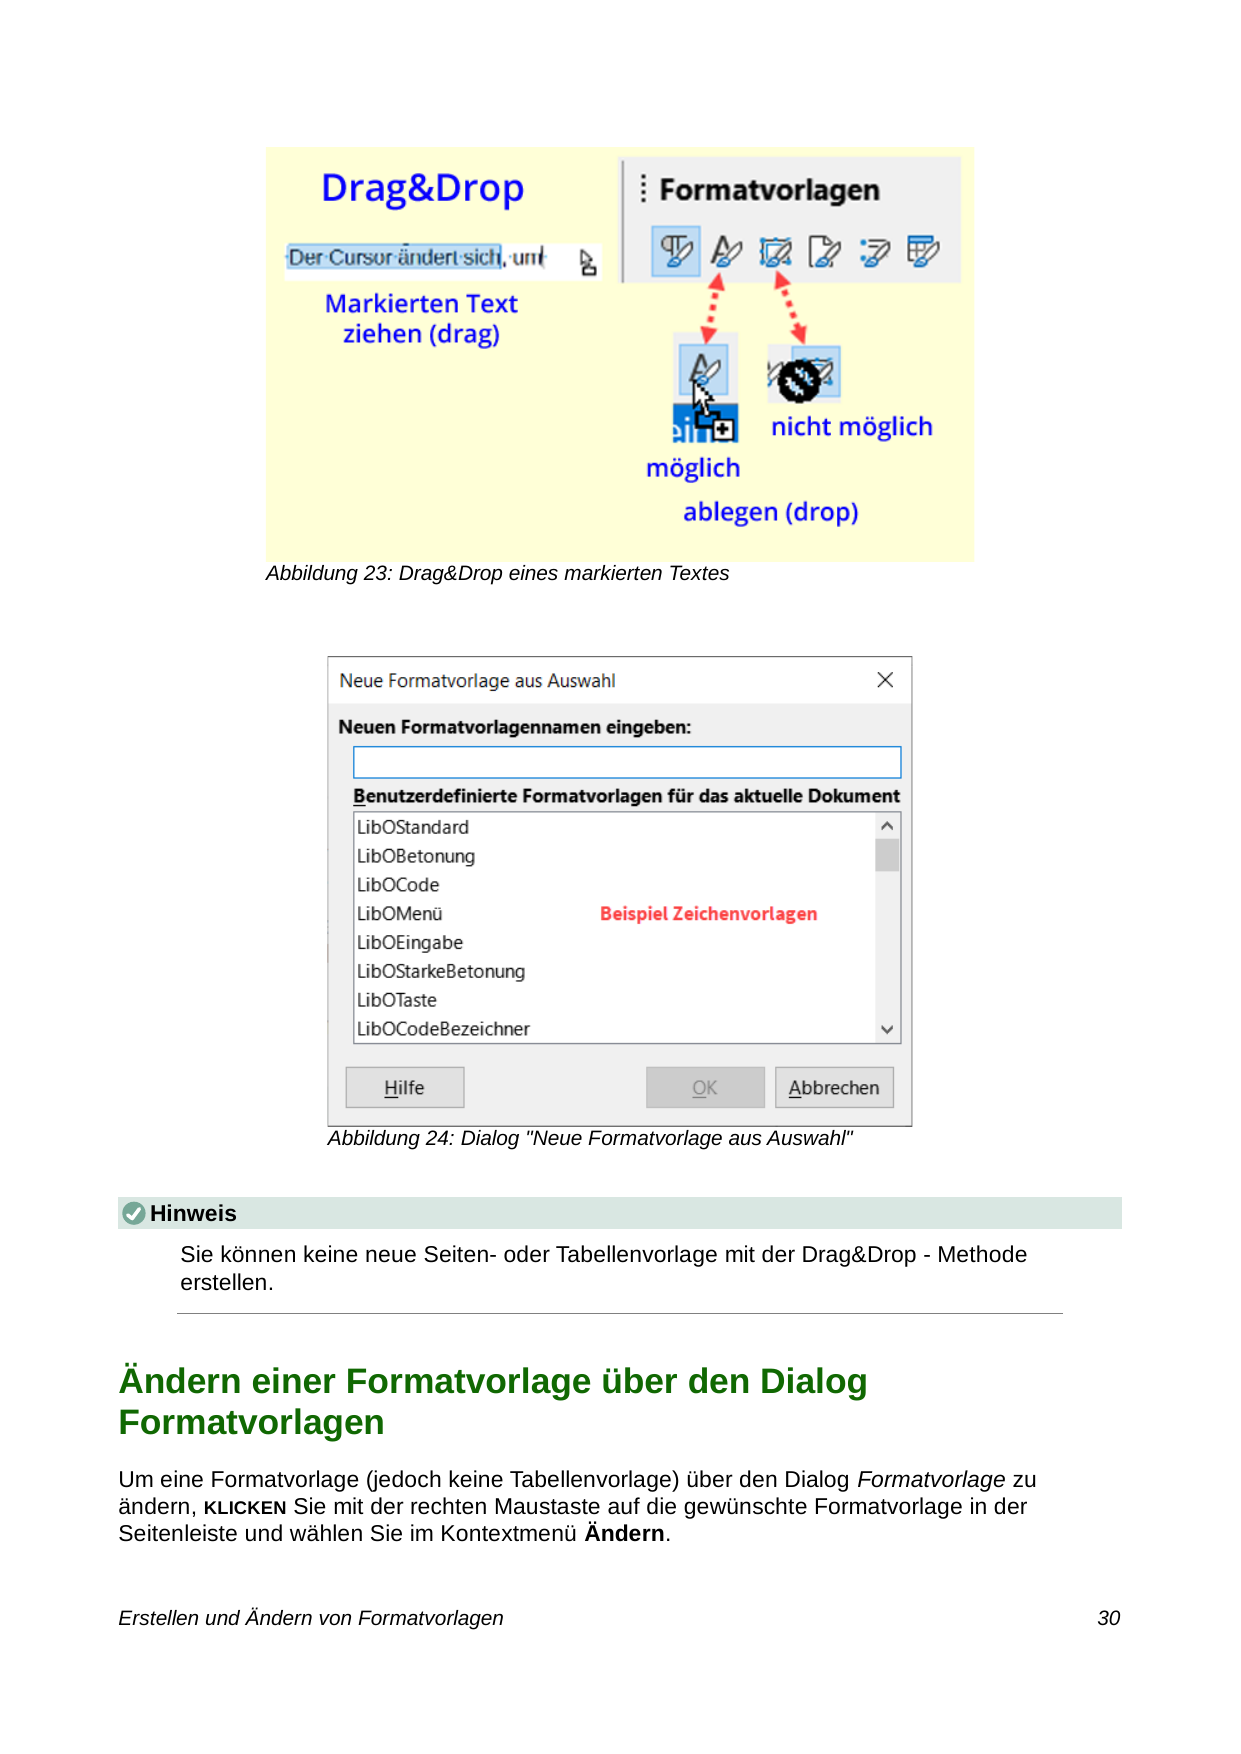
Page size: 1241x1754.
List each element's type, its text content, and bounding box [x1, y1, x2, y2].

picture [327, 656, 913, 1127]
text Abbildung 24: Dialog "Neue Formatvorlage aus Auswahl" [328, 1127, 913, 1150]
subtitle Hinweis [118, 1197, 1122, 1229]
subtitle Ändern einer Formatvorlage über den Dialog Formatvorlagen [118, 1361, 1122, 1442]
text Sie können keine neue Seiten- oder Tabellenvorlage mit der Drag&Drop - Methode erstellen. [177, 1241, 1063, 1313]
text Um eine Formatvorlage (jedoch keine Tabellenvorlage) über den Dialog Formatvorlage zu ändern, klicken Sie mit der rechten Maustaste auf die gewünschte Formatvorlage in der Seitenleiste und wählen Sie im Kontextmenü Ändern. [118, 1465, 1122, 1547]
picture [265, 147, 975, 562]
text Abbildung 23: Drag&Drop eines markierten Textes [266, 562, 974, 585]
